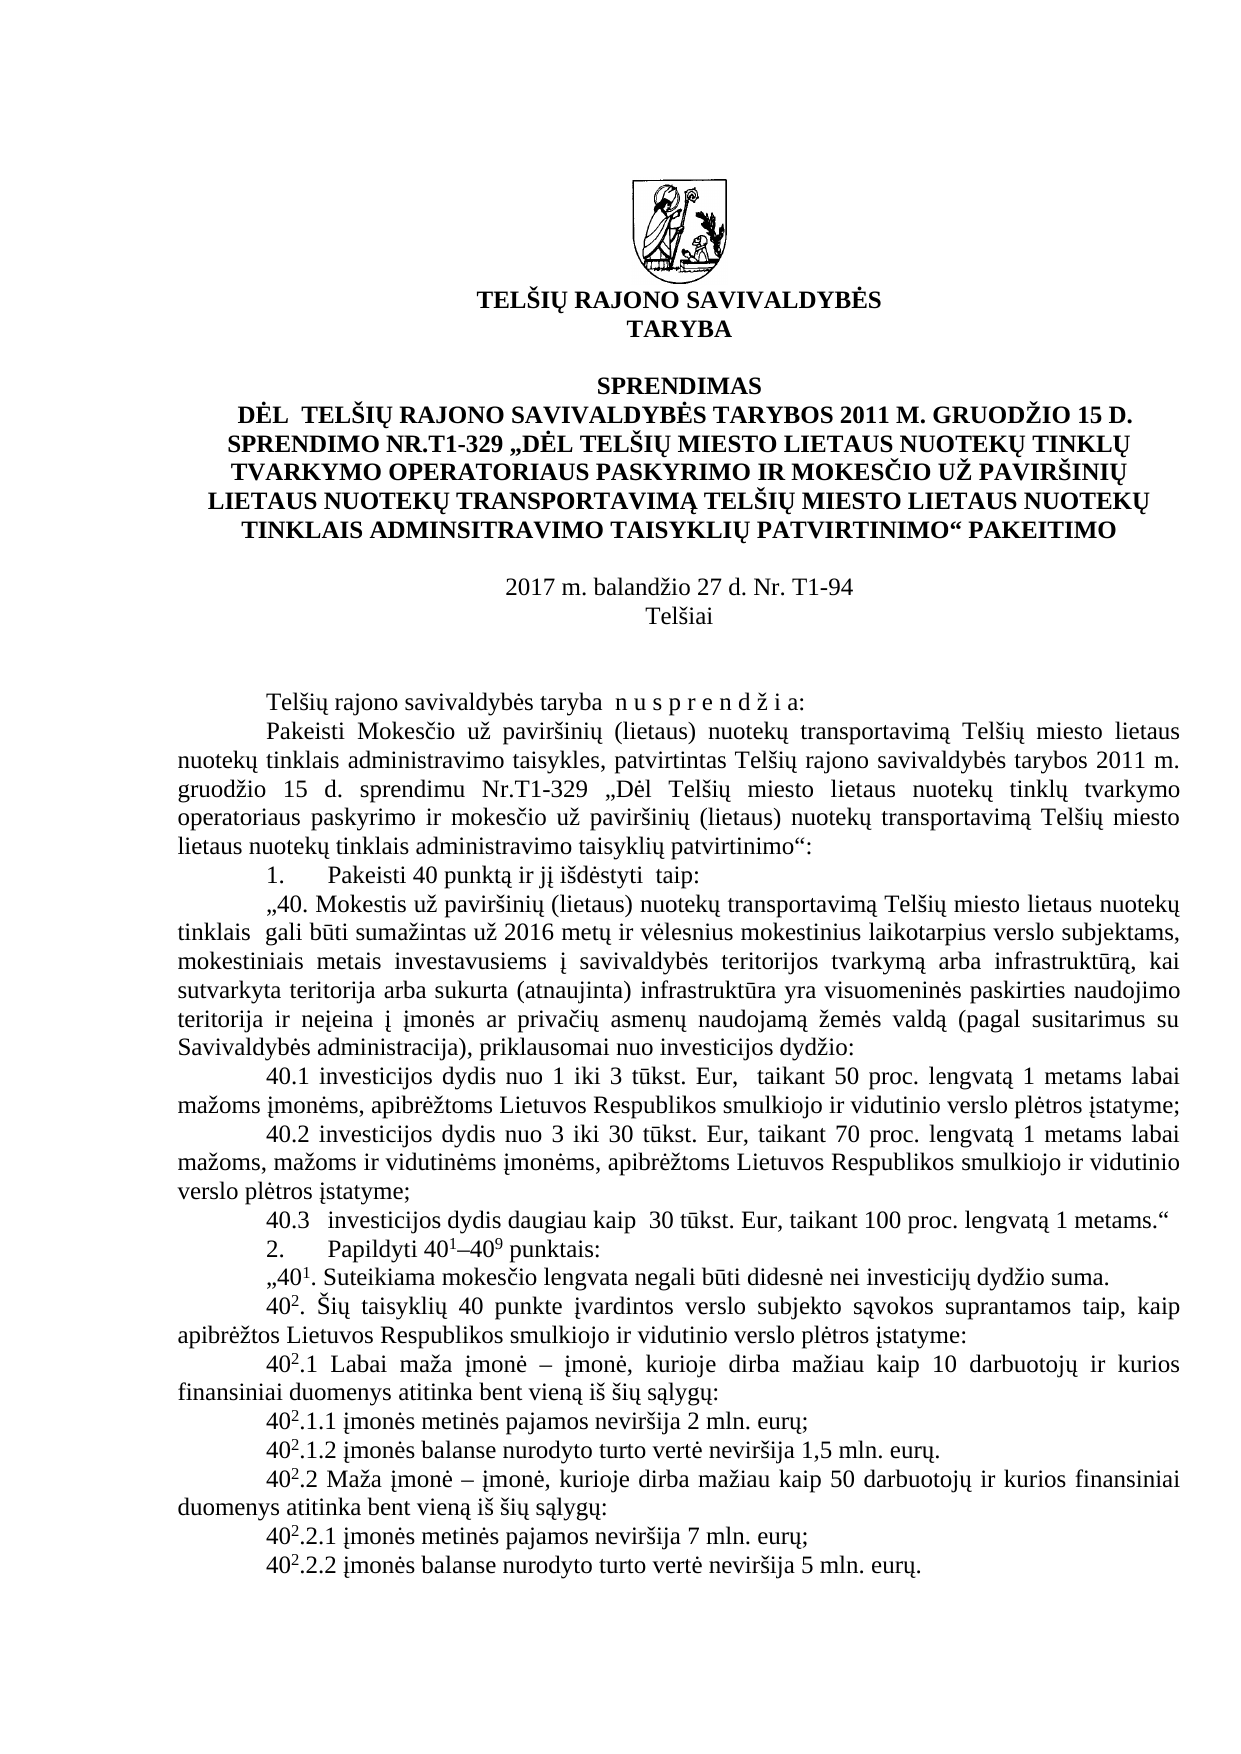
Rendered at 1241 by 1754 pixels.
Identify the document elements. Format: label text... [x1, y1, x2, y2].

text 402.2 Maža įmonė – įmonė, kurioje dirba mažiau kaip 50 darbuotojų ir kurios finansiniai duomenys atitinka bent vieną iš šių sąlygų: [177, 1464, 1181, 1521]
text 402.1.2 įmonės balanse nurodyto turto vertė neviršija 1,5 mln. eurų. [177, 1435, 1181, 1464]
text Telšiai [177, 601, 1181, 630]
text „40. Mokestis už paviršinių (lietaus) nuotekų transportavimą Telšių miesto lietaus nuotekų tinklais gali būti sumažintas už 2016 metų ir vėlesnius mokestinius laikotarpius verslo subjektams, mokestiniais metais investavusiems į savivaldybės teritorijos tvarkymą arba infrastruktūrą, kai sutvarkyta teritorija arba sukurta (atnaujinta) infrastruktūra yra visuomeninės paskirties naudojimo teritorija ir neįeina į įmonės ar privačių asmenų naudojamą žemės valdą (pagal susitarimus su Savivaldybės administracija), priklausomai nuo investicijos dydžio: [177, 889, 1181, 1061]
text 402. Šių taisyklių 40 punkte įvardintos verslo subjekto sąvokos suprantamos taip, kaip apibrėžtos Lietuvos Respublikos smulkiojo ir vidutinio verslo plėtros įstatyme: [177, 1291, 1181, 1349]
text 2. Papildyti 401–409 punktais: [177, 1234, 1181, 1262]
text SPRENDIMAS [177, 371, 1181, 400]
text „401. Suteikiama mokesčio lengvata negali būti didesnė nei investicijų dydžio suma. [177, 1262, 1181, 1291]
text 40.1 investicijos dydis nuo 1 iki 3 tūkst. Eur, taikant 50 proc. lengvatą 1 metams labai mažoms įmonėms, apibrėžtoms Lietuvos Respublikos smulkiojo ir vidutinio verslo plėtros įstatyme; [177, 1061, 1181, 1119]
text TARYBA [177, 314, 1181, 342]
text Pakeisti Mokesčio už paviršinių (lietaus) nuotekų transportavimą Telšių miesto lietaus nuotekų tinklais administravimo taisykles, patvirtintas Telšių rajono savivaldybės tarybos 2011 m. gruodžio 15 d. sprendimu Nr.T1-329 „Dėl Telšių miesto lietaus nuotekų tinklų tvarkymo operatoriaus paskyrimo ir mokesčio už paviršinių (lietaus) nuotekų transportavimą Telšių miesto lietaus nuotekų tinklais administravimo taisyklių patvirtinimo“: [177, 716, 1181, 860]
text 2017 m. balandžio 27 d. Nr. T1-94 [177, 572, 1181, 601]
text DĖL TELŠIŲ RAJONO SAVIVALDYBĖS TARYBOS 2011 M. GRUODŽIO 15 D. SPRENDIMO NR.T1-329 „DĖL TELŠIŲ MIESTO LIETAUS NUOTEKŲ TINKLŲ TVARKYMO OPERATORIAUS PASKYRIMO IR MOKESČIO UŽ PAVIRŠINIŲ LIETAUS NUOTEKŲ TRANSPORTAVIMĄ TELŠIŲ MIESTO LIETAUS NUOTEKŲ TINKLAIS ADMINSITRAVIMO TAISYKLIŲ PATVIRTINIMO“ PAKEITIMO [177, 400, 1181, 544]
text 40.2 investicijos dydis nuo 3 iki 30 tūkst. Eur, taikant 70 proc. lengvatą 1 metams labai mažoms, mažoms ir vidutinėms įmonėms, apibrėžtoms Lietuvos Respublikos smulkiojo ir vidutinio verslo plėtros įstatyme; [177, 1119, 1181, 1205]
text 402.1.1 įmonės metinės pajamos neviršija 2 mln. eurų; [177, 1406, 1181, 1435]
text Telšių rajono savivaldybės taryba n u s p r e n d ž i a: [177, 687, 1181, 716]
text TELŠIŲ RAJONO SAVIVALDYBĖS [177, 285, 1181, 314]
text 40.3 investicijos dydis daugiau kaip 30 tūkst. Eur, taikant 100 proc. lengvatą 1 metams.“ [177, 1205, 1181, 1234]
text 402.2.2 įmonės balanse nurodyto turto vertė neviršija 5 mln. eurų. [177, 1550, 1181, 1579]
text 1. Pakeisti 40 punktą ir jį išdėstyti taip: [177, 860, 1181, 889]
text 402.1 Labai maža įmonė – įmonė, kurioje dirba mažiau kaip 10 darbuotojų ir kurios finansiniai duomenys atitinka bent vieną iš šių sąlygų: [177, 1349, 1181, 1406]
text 402.2.1 įmonės metinės pajamos neviršija 7 mln. eurų; [177, 1521, 1181, 1550]
